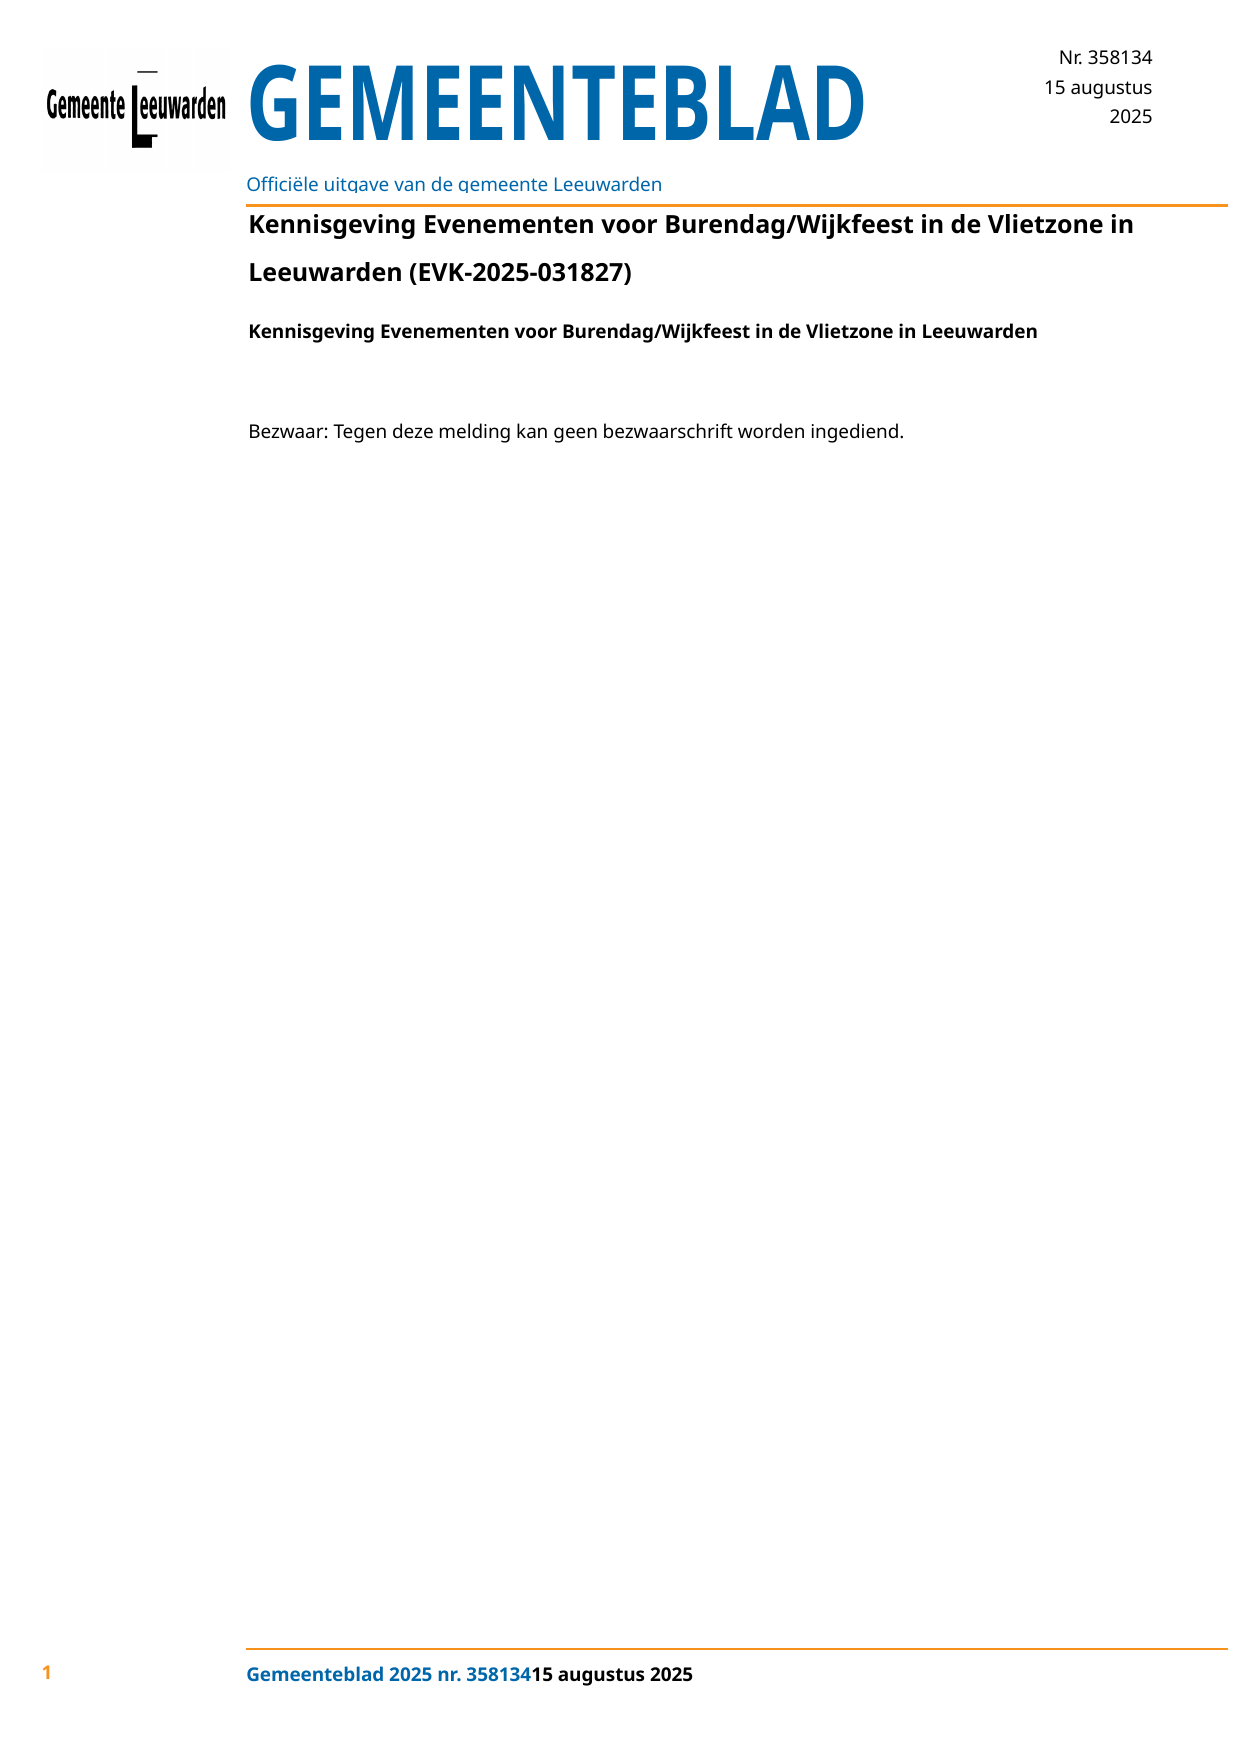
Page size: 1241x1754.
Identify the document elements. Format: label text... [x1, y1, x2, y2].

text Bezwaar: Tegen deze melding kan geen bezwaarschrift worden ingediend. [248, 419, 1152, 444]
text Kennisgeving Evenementen voor Burendag/Wijkfeest in de Vlietzone in Leeuwarden [248, 318, 1152, 344]
text Kennisgeving Evenementen voor Burendag/Wijkfeest in de Vlietzone in Leeuwarden (EVK-2025-031827) [248, 207, 1152, 288]
picture [41, 47, 231, 172]
